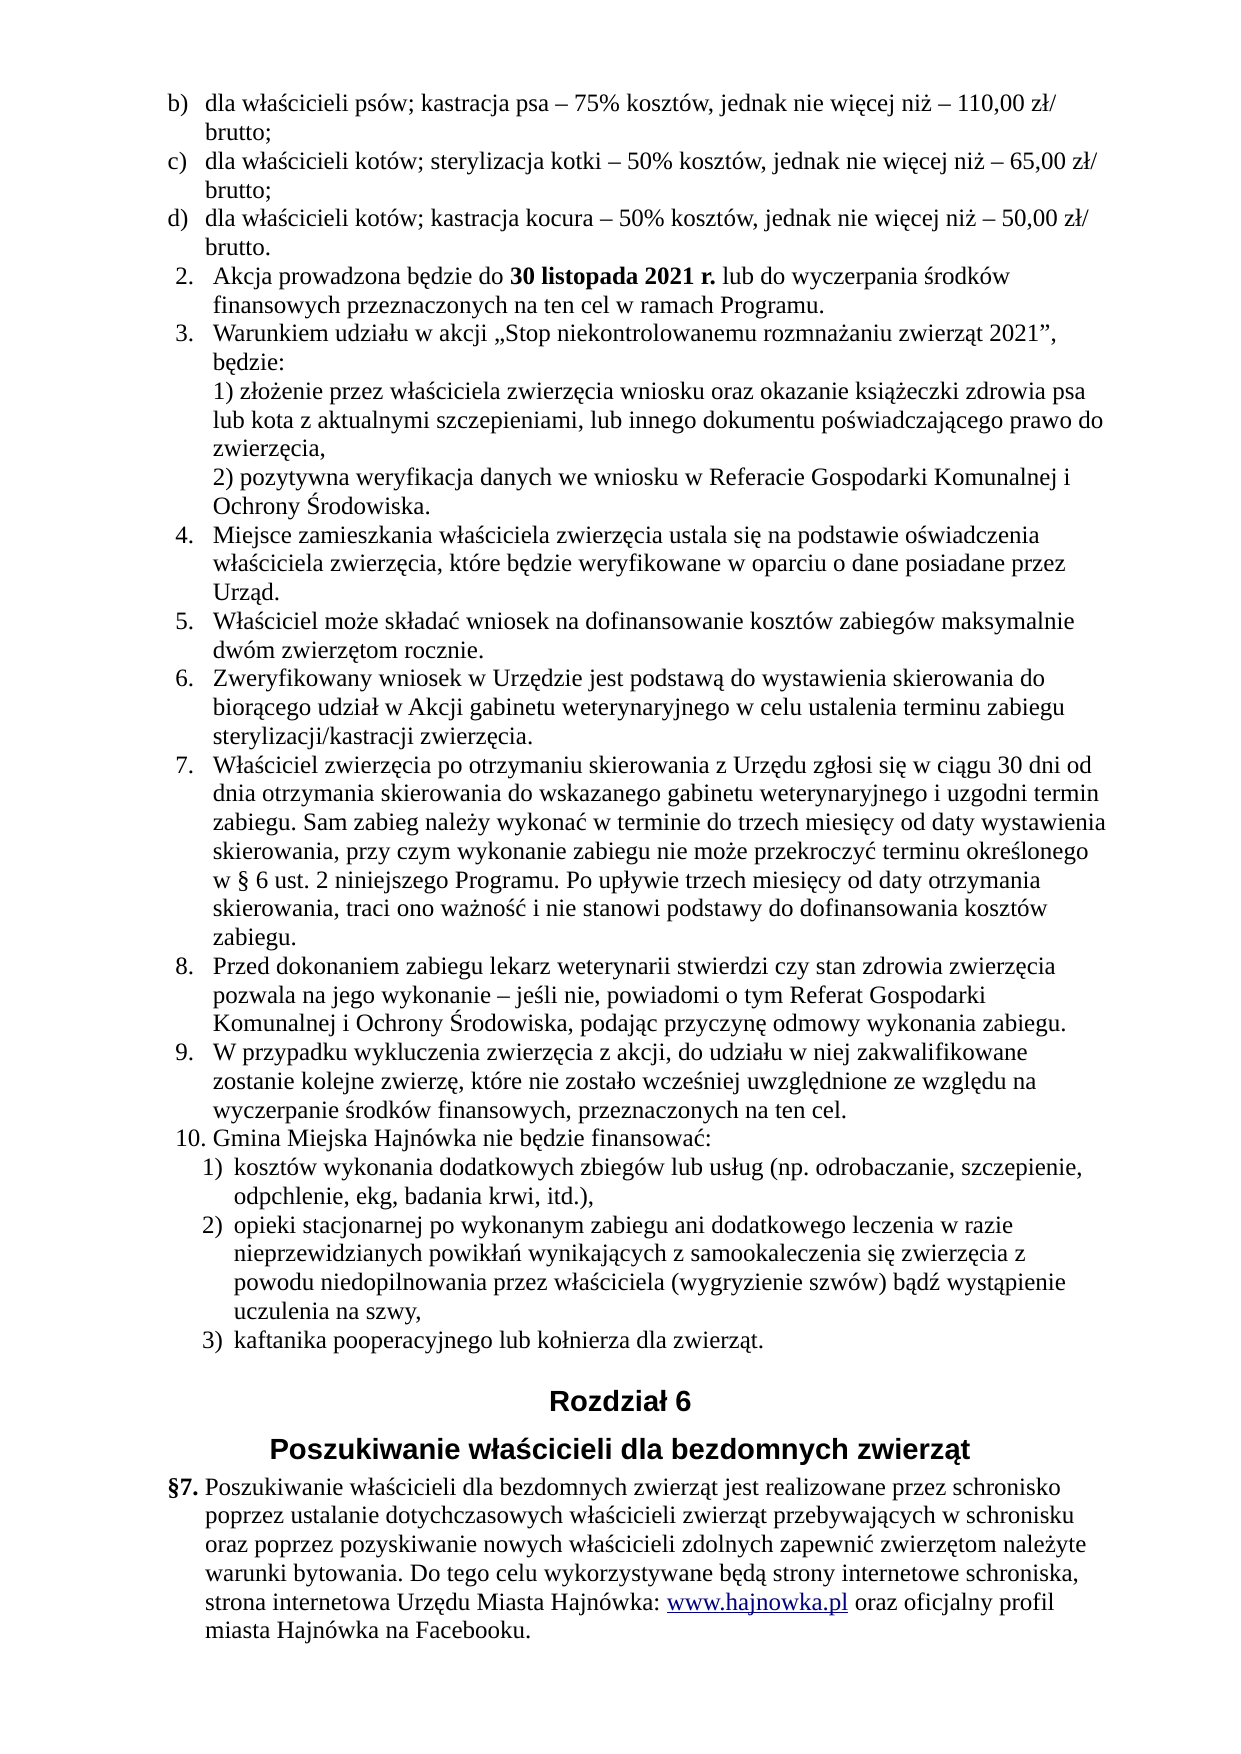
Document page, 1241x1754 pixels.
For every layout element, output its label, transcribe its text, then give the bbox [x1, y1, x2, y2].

list Miejsce zamieszkania właściciela zwierzęcia ustala się na podstawie oświadczenia właściciela zwierzęcia, które będzie weryfikowane w oparciu o dane posiadane przez Urząd. [175, 520, 1110, 606]
list Przed dokonaniem zabiegu lekarz weterynarii stwierdzi czy stan zdrowia zwierzęcia pozwala na jego wykonanie – jeśli nie, powiadomi o tym Referat Gospodarki Komunalnej i Ochrony Środowiska, podając przyczynę odmowy wykonania zabiegu. [175, 951, 1110, 1037]
list dla właścicieli psów; kastracja psa – 75% kosztów, jednak nie więcej niż – 110,00 zł/ brutto; [167, 88, 1110, 146]
list Właściciel zwierzęcia po otrzymaniu skierowania z Urzędu zgłosi się w ciągu 30 dni od dnia otrzymania skierowania do wskazanego gabinetu weterynaryjnego i uzgodni termin zabiegu. Sam zabieg należy wykonać w terminie do trzech miesięcy od daty wystawienia skierowania, przy czym wykonanie zabiegu nie może przekroczyć terminu określonego w § 6 ust. 2 niniejszego Programu. Po upływie trzech miesięcy od daty otrzymania skierowania, traci ono ważność i nie stanowi podstawy do dofinansowania kosztów zabiegu. [175, 750, 1110, 951]
list dla właścicieli kotów; kastracja kocura – 50% kosztów, jednak nie więcej niż – 50,00 zł/ brutto. [167, 203, 1110, 261]
text §7. Poszukiwanie właścicieli dla bezdomnych zwierząt jest realizowane przez schronisko poprzez ustalanie dotychczasowych właścicieli zwierząt przebywających w schronisku oraz poprzez pozyskiwanie nowych właścicieli zdolnych zapewnić zwierzętom należyte warunki bytowania. Do tego celu wykorzystywane będą strony internetowe schroniska, strona internetowa Urzędu Miasta Hajnówka: www.hajnowka.pl oraz oficjalny profil miasta Hajnówka na Facebooku. [167, 1472, 1110, 1644]
list Zweryfikowany wniosek w Urzędzie jest podstawą do wystawienia skierowania do biorącego udział w Akcji gabinetu weterynaryjnego w celu ustalenia terminu zabiegu sterylizacji/kastracji zwierzęcia. [175, 663, 1110, 750]
list Warunkiem udziału w akcji „Stop niekontrolowanemu rozmnażaniu zwierząt 2021”, będzie: [175, 318, 1110, 376]
list Akcja prowadzona będzie do 30 listopada 2021 r. lub do wyczerpania środków finansowych przeznaczonych na ten cel w ramach Programu. [175, 261, 1110, 318]
list dla właścicieli kotów; sterylizacja kotki – 50% kosztów, jednak nie więcej niż – 65,00 zł/ brutto; [167, 146, 1110, 203]
subtitle Rozdział 6 [130, 1384, 1110, 1417]
list W przypadku wykluczenia zwierzęcia z akcji, do udziału w niej zakwalifikowane zostanie kolejne zwierzę, które nie zostało wcześniej uwzględnione ze względu na wyczerpanie środków finansowych, przeznaczonych na ten cel. [175, 1037, 1110, 1123]
list Właściciel może składać wniosek na dofinansowanie kosztów zabiegów maksymalnie dwóm zwierzętom rocznie. [175, 606, 1110, 663]
list kosztów wykonania dodatkowych zbiegów lub usług (np. odrobaczanie, szczepienie, odpchlenie, ekg, badania krwi, itd.), [202, 1152, 1110, 1210]
list 1) złożenie przez właściciela zwierzęcia wniosku oraz okazanie książeczki zdrowia psa lub kota z aktualnymi szczepieniami, lub innego dokumentu poświadczającego prawo do zwierzęcia, [175, 376, 1110, 462]
list Gmina Miejska Hajnówka nie będzie finansować: [175, 1123, 1110, 1152]
list kaftanika pooperacyjnego lub kołnierza dla zwierząt. [202, 1325, 1110, 1353]
list opieki stacjonarnej po wykonanym zabiegu ani dodatkowego leczenia w razie nieprzewidzianych powikłań wynikających z samookaleczenia się zwierzęcia z powodu niedopilnowania przez właściciela (wygryzienie szwów) bądź wystąpienie uczulenia na szwy, [202, 1210, 1110, 1325]
list 2) pozytywna weryfikacja danych we wniosku w Referacie Gospodarki Komunalnej i Ochrony Środowiska. [175, 462, 1110, 520]
subtitle Poszukiwanie właścicieli dla bezdomnych zwierząt [130, 1432, 1110, 1466]
